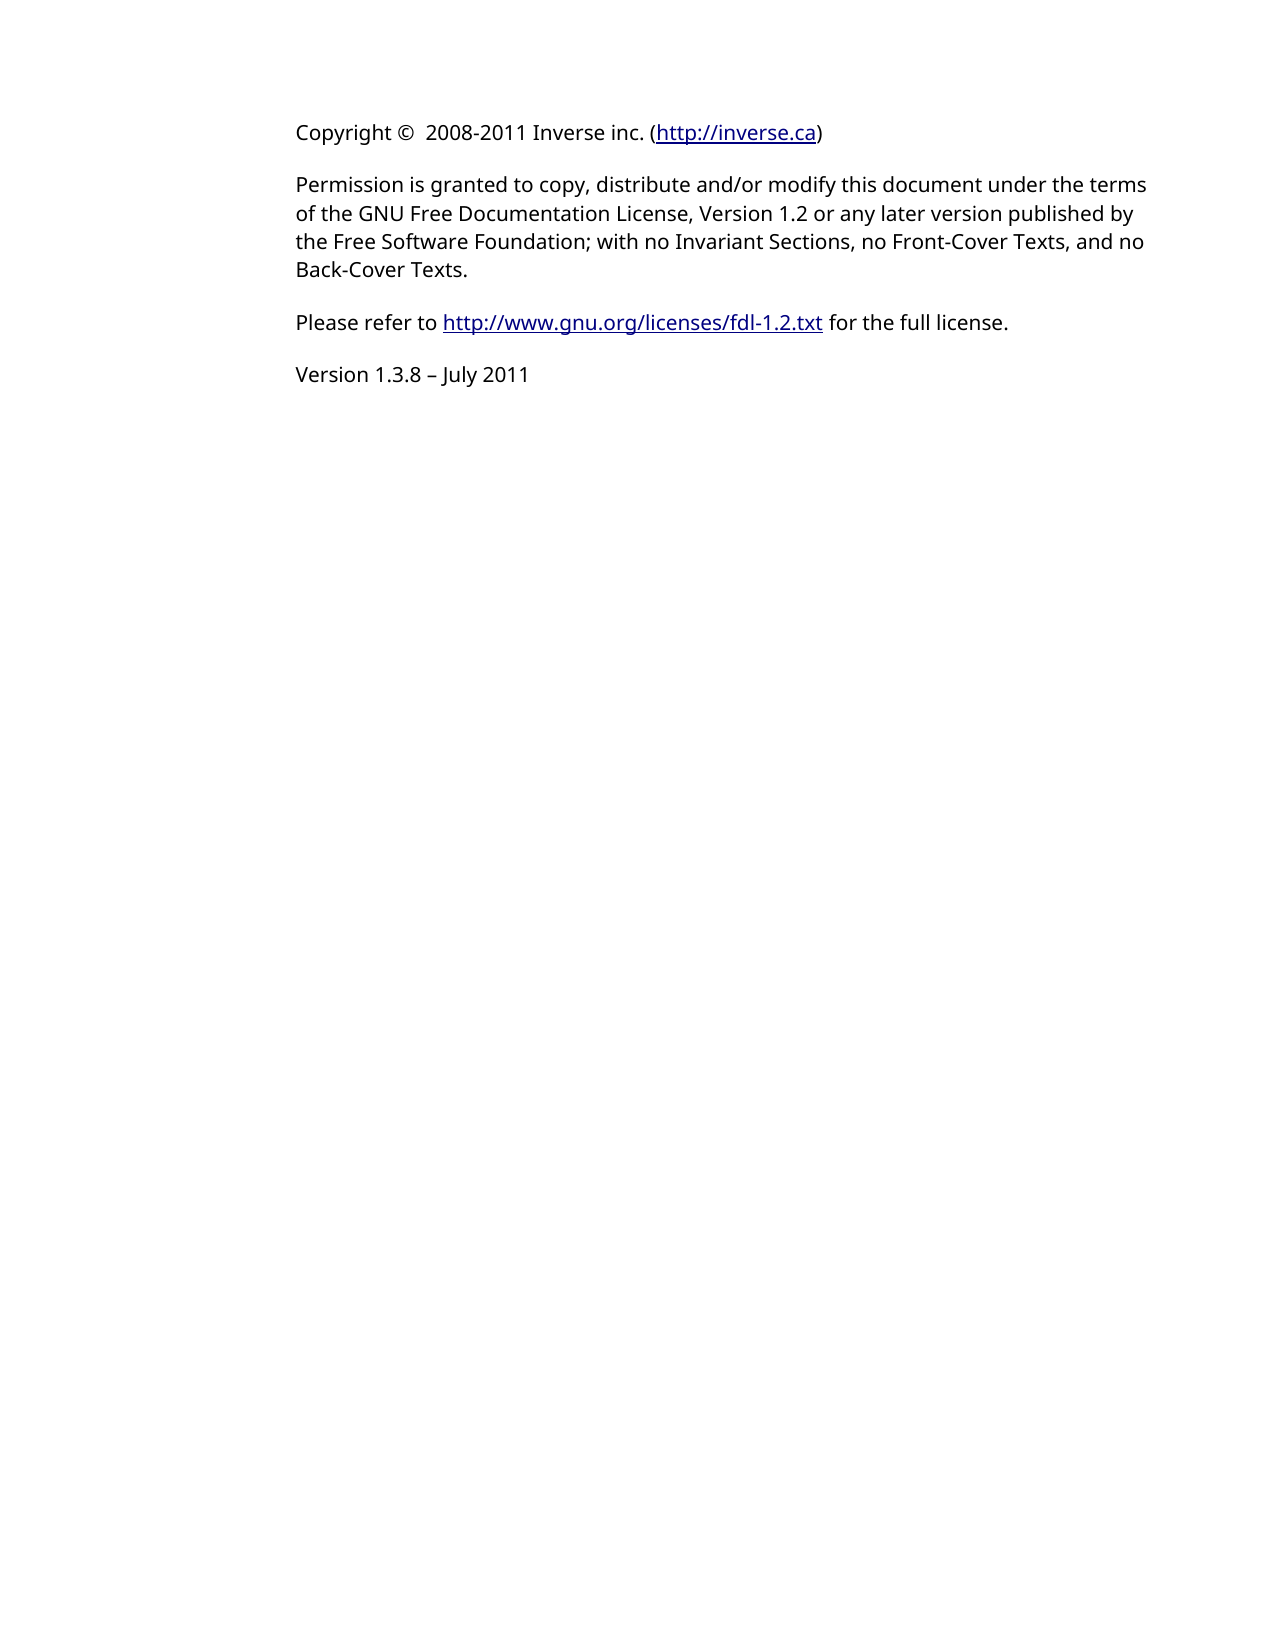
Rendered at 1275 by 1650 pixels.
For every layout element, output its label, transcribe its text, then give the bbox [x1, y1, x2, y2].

text Permission is granted to copy, distribute and/or modify this document under the terms of the GNU Free Documentation License, Version 1.2 or any later version published by the Free Software Foundation; with no Invariant Sections, no Front-Cover Texts, and no Back-Cover Texts. [295, 170, 1157, 284]
text Please refer to http://www.gnu.org/licenses/fdl-1.2.txt for the full license. [295, 308, 1157, 336]
text Copyright © 2008-2011 Inverse inc. (http://inverse.ca) [295, 118, 1157, 147]
text Version 1.3.8 – July 2011 [295, 360, 1157, 388]
